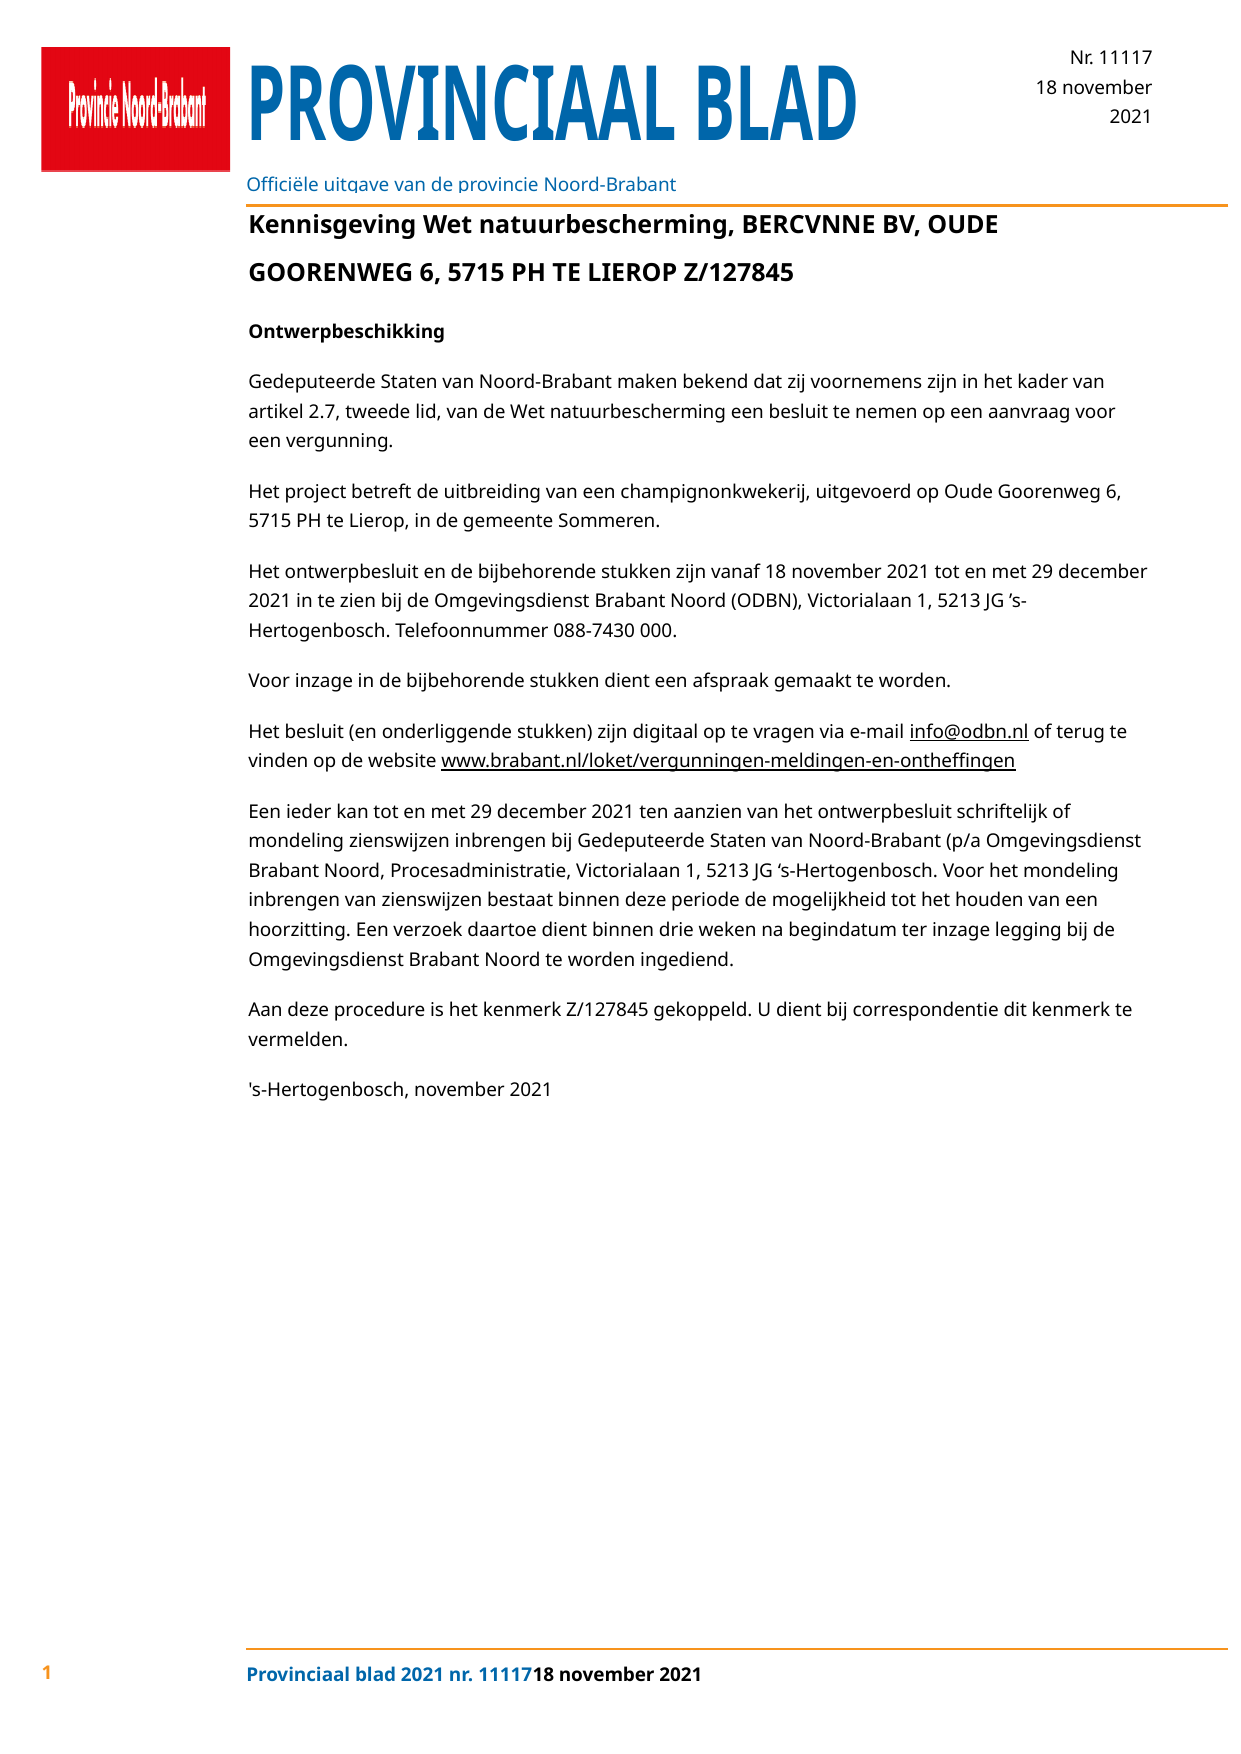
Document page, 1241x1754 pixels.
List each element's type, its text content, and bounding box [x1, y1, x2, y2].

text 's-Hertogenbosch, november 2021 [248, 1076, 1152, 1102]
text Het ontwerpbesluit en de bijbehorende stukken zijn vanaf 18 november 2021 tot en met 29 december 2021 in te zien bij de Omgevingsdienst Brabant Noord (ODBN), Victorialaan 1, 5213 JG ’s-Hertogenbosch. Telefoonnummer 088-7430 000. [248, 558, 1152, 643]
text Kennisgeving Wet natuurbescherming, BERCVNNE BV, OUDE GOORENWEG 6, 5715 PH TE LIEROP Z/127845 [248, 207, 1152, 288]
picture [41, 47, 231, 172]
text Voor inzage in de bijbehorende stukken dient een afspraak gemaakt te worden. [248, 667, 1152, 693]
text Ontwerpbeschikking [248, 318, 1152, 344]
text Het besluit (en onderliggende stukken) zijn digitaal op te vragen via e-mail info@odbn.nl of terug te vinden op de website www.brabant.nl/loket/vergunningen-meldingen-en-ontheffingen [248, 718, 1152, 773]
text Een ieder kan tot en met 29 december 2021 ten aanzien van het ontwerpbesluit schriftelijk of mondeling zienswijzen inbrengen bij Gedeputeerde Staten van Noord-Brabant (p/a Omgevingsdienst Brabant Noord, Procesadministratie, Victorialaan 1, 5213 JG ‘s-Hertogenbosch. Voor het mondeling inbrengen van zienswijzen bestaat binnen deze periode de mogelijkheid tot het houden van een hoorzitting. Een verzoek daartoe dient binnen drie weken na begindatum ter inzage legging bij de Omgevingsdienst Brabant Noord te worden ingediend. [248, 798, 1152, 972]
text Het project betreft de uitbreiding van een champignonkwekerij, uitgevoerd op Oude Goorenweg 6, 5715 PH te Lierop, in de gemeente Sommeren. [248, 478, 1152, 533]
text Aan deze procedure is het kenmerk Z/127845 gekoppeld. U dient bij correspondentie dit kenmerk te vermelden. [248, 996, 1152, 1052]
text Gedeputeerde Staten van Noord-Brabant maken bekend dat zij voornemens zijn in het kader van artikel 2.7, tweede lid, van de Wet natuurbescherming een besluit te nemen op een aanvraag voor een vergunning. [248, 368, 1152, 453]
